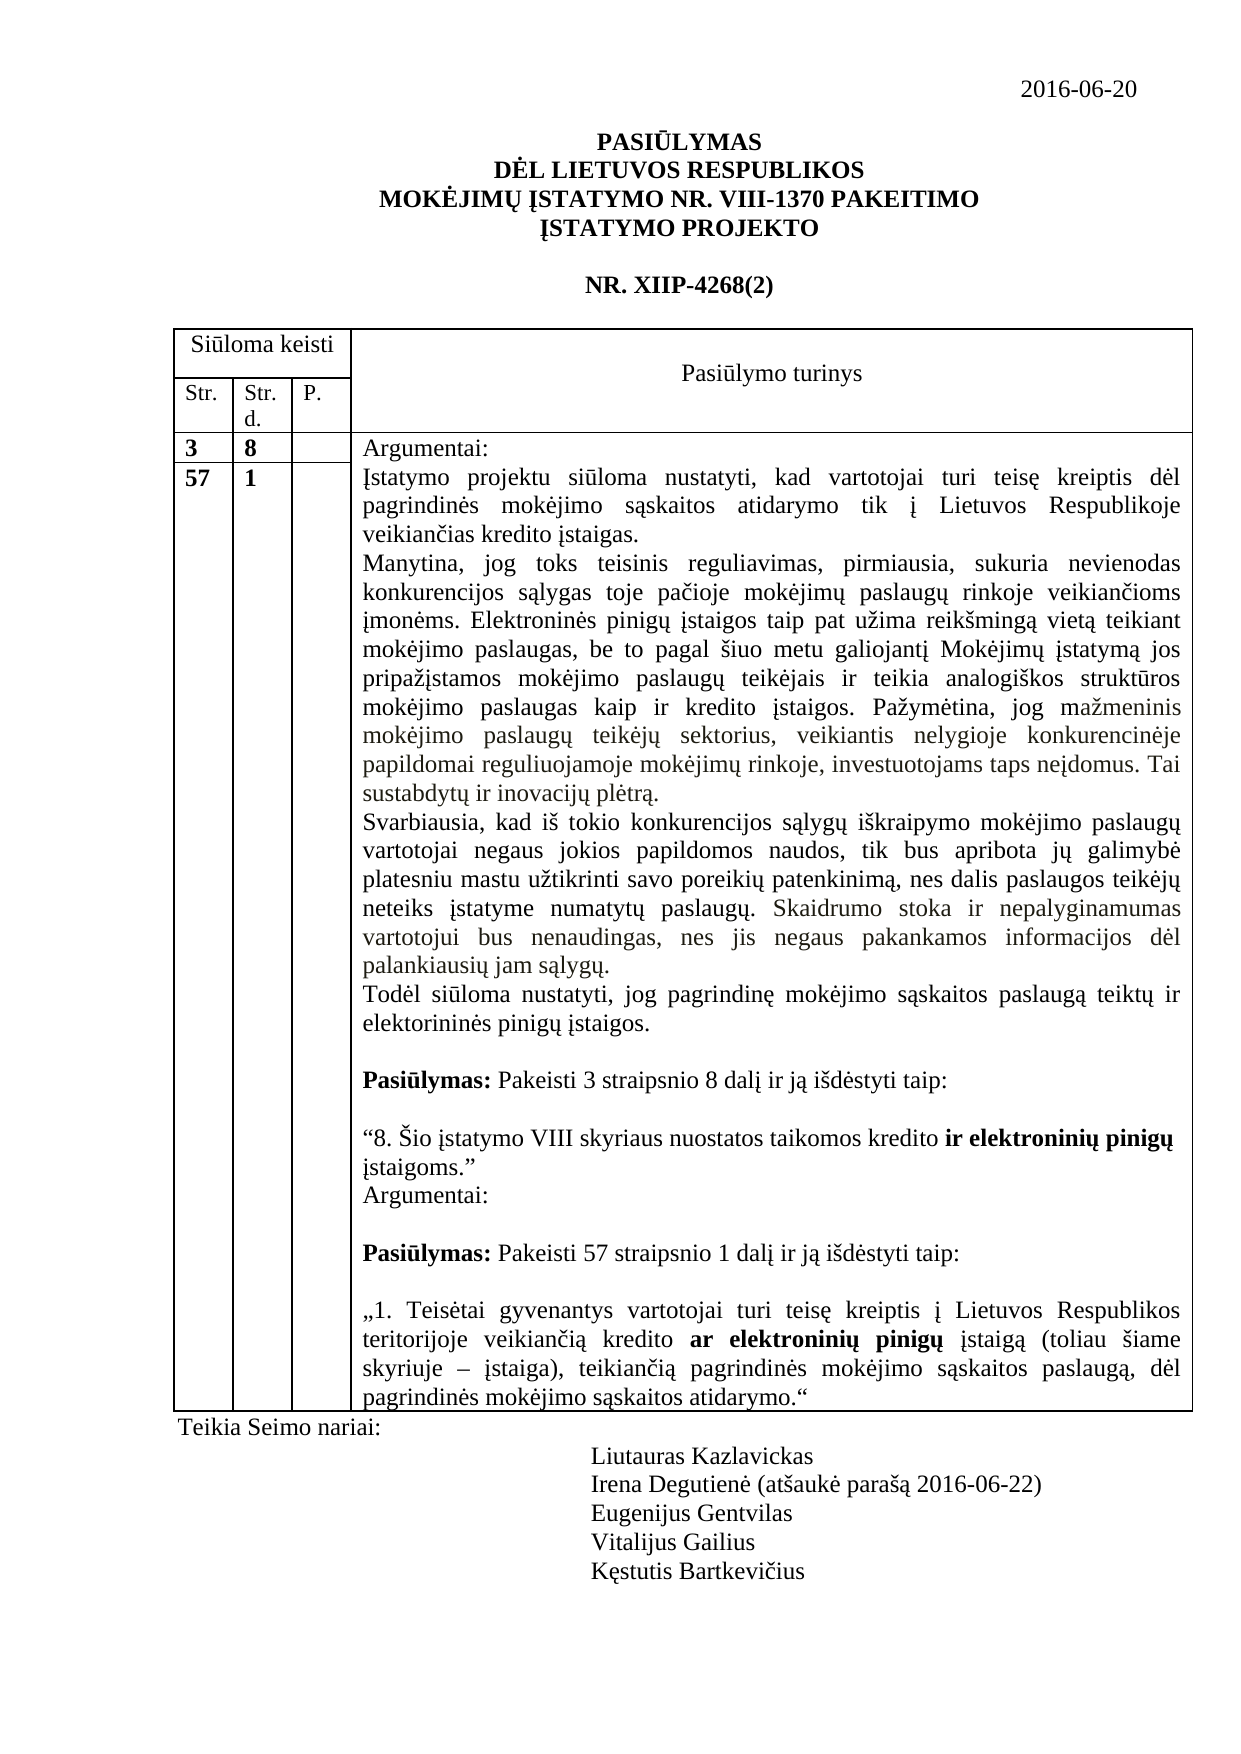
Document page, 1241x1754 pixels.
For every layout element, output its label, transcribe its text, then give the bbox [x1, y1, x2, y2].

text Irena Degutienė (atšaukė parašą 2016-06-22) [591, 1469, 1167, 1498]
table_cell Str. [175, 379, 232, 431]
table_cell 3 [175, 433, 232, 462]
text Eugenijus Gentvilas [591, 1498, 1167, 1527]
text PASIŪLYMAS [177, 127, 1181, 155]
text (data) [1048, 103, 1181, 127]
table_cell 1 [234, 463, 291, 1410]
table_cell [293, 433, 350, 462]
text Liutauras Kazlavickas [591, 1441, 1167, 1469]
table_header Pasiūlymo turinys [352, 330, 1192, 431]
text Nr. xiip-4268(2) [177, 270, 1181, 299]
text ĮSTATYMO PROJEKTO [177, 213, 1181, 242]
table_cell Argumentai: Įstatymo projektu siūloma nustatyti, kad vartotojai turi teisę kreiptis dėl pagrindinės mokėjimo sąskaitos atidarymo tik į Lietuvos Respublikoje veikiančias kredito įstaigas. Manytina, jog toks teisinis reguliavimas, pirmiausia, sukuria nevienodas konkurencijos sąlygas toje pačioje mokėjimų paslaugų rinkoje veikiančioms įmonėms. Elektroninės pinigų įstaigos taip pat užima reikšmingą vietą teikiant mokėjimo paslaugas, be to pagal šiuo metu galiojantį Mokėjimų įstatymą jos pripažįstamos mokėjimo paslaugų teikėjais ir teikia analogiškos struktūros mokėjimo paslaugas kaip ir kredito įstaigos. Pažymėtina, jog mažmeninis mokėjimo paslaugų teikėjų sektorius, veikiantis nelygioje konkurencinėje papildomai reguliuojamoje mokėjimų rinkoje, investuotojams taps neįdomus. Tai sustabdytų ir inovacijų plėtrą. Svarbiausia, kad iš tokio konkurencijos sąlygų iškraipymo mokėjimo paslaugų vartotojai negaus jokios papildomos naudos, tik bus apribota jų galimybė platesniu mastu užtikrinti savo poreikių patenkinimą, nes dalis paslaugos teikėjų neteiks įstatyme numatytų paslaugų. Skaidrumo stoka ir nepalyginamumas vartotojui bus nenaudingas, nes jis negaus pakankamos informacijos dėl palankiausių jam sąlygų. Todėl siūloma nustatyti, jog pagrindinę mokėjimo sąskaitos paslaugą teiktų ir elektorininės pinigų įstaigos. Pasiūlymas: Pakeisti 3 straipsnio 8 dalį ir ją išdėstyti taip: “8. Šio įstatymo VIII skyriaus nuostatos taikomos kredito ir elektroninių pinigų įstaigoms.” Argumentai: Pasiūlymas: Pakeisti 57 straipsnio 1 dalį ir ją išdėstyti taip: „1. Teisėtai gyvenantys vartotojai turi teisę kreiptis į Lietuvos Respublikos teritorijoje veikiančią kredito ar elektroninių pinigų įstaigą (toliau šiame skyriuje – įstaiga), teikiančią pagrindinės mokėjimo sąskaitos paslaugą, dėl pagrindinės mokėjimo sąskaitos atidarymo.“ [352, 433, 1192, 1410]
text Vitalijus Gailius [591, 1527, 1167, 1556]
text Teikia Seimo nariai: [177, 1412, 1167, 1441]
text 2016-06-20 [177, 74, 1137, 103]
table_cell 8 [234, 433, 291, 462]
table_header Siūloma keisti [175, 330, 350, 377]
text DĖL LIETUVOS RESPUBLIKOS [177, 155, 1181, 184]
text MOKĖJIMŲ ĮSTATYMO NR. VIII-1370 PAKEITIMO [177, 184, 1181, 213]
table_cell P. [293, 379, 350, 431]
table_cell Str. d. [234, 379, 291, 431]
table_cell 57 [175, 463, 232, 1410]
table_cell [293, 463, 350, 1410]
text Kęstutis Bartkevičius [591, 1556, 1167, 1584]
